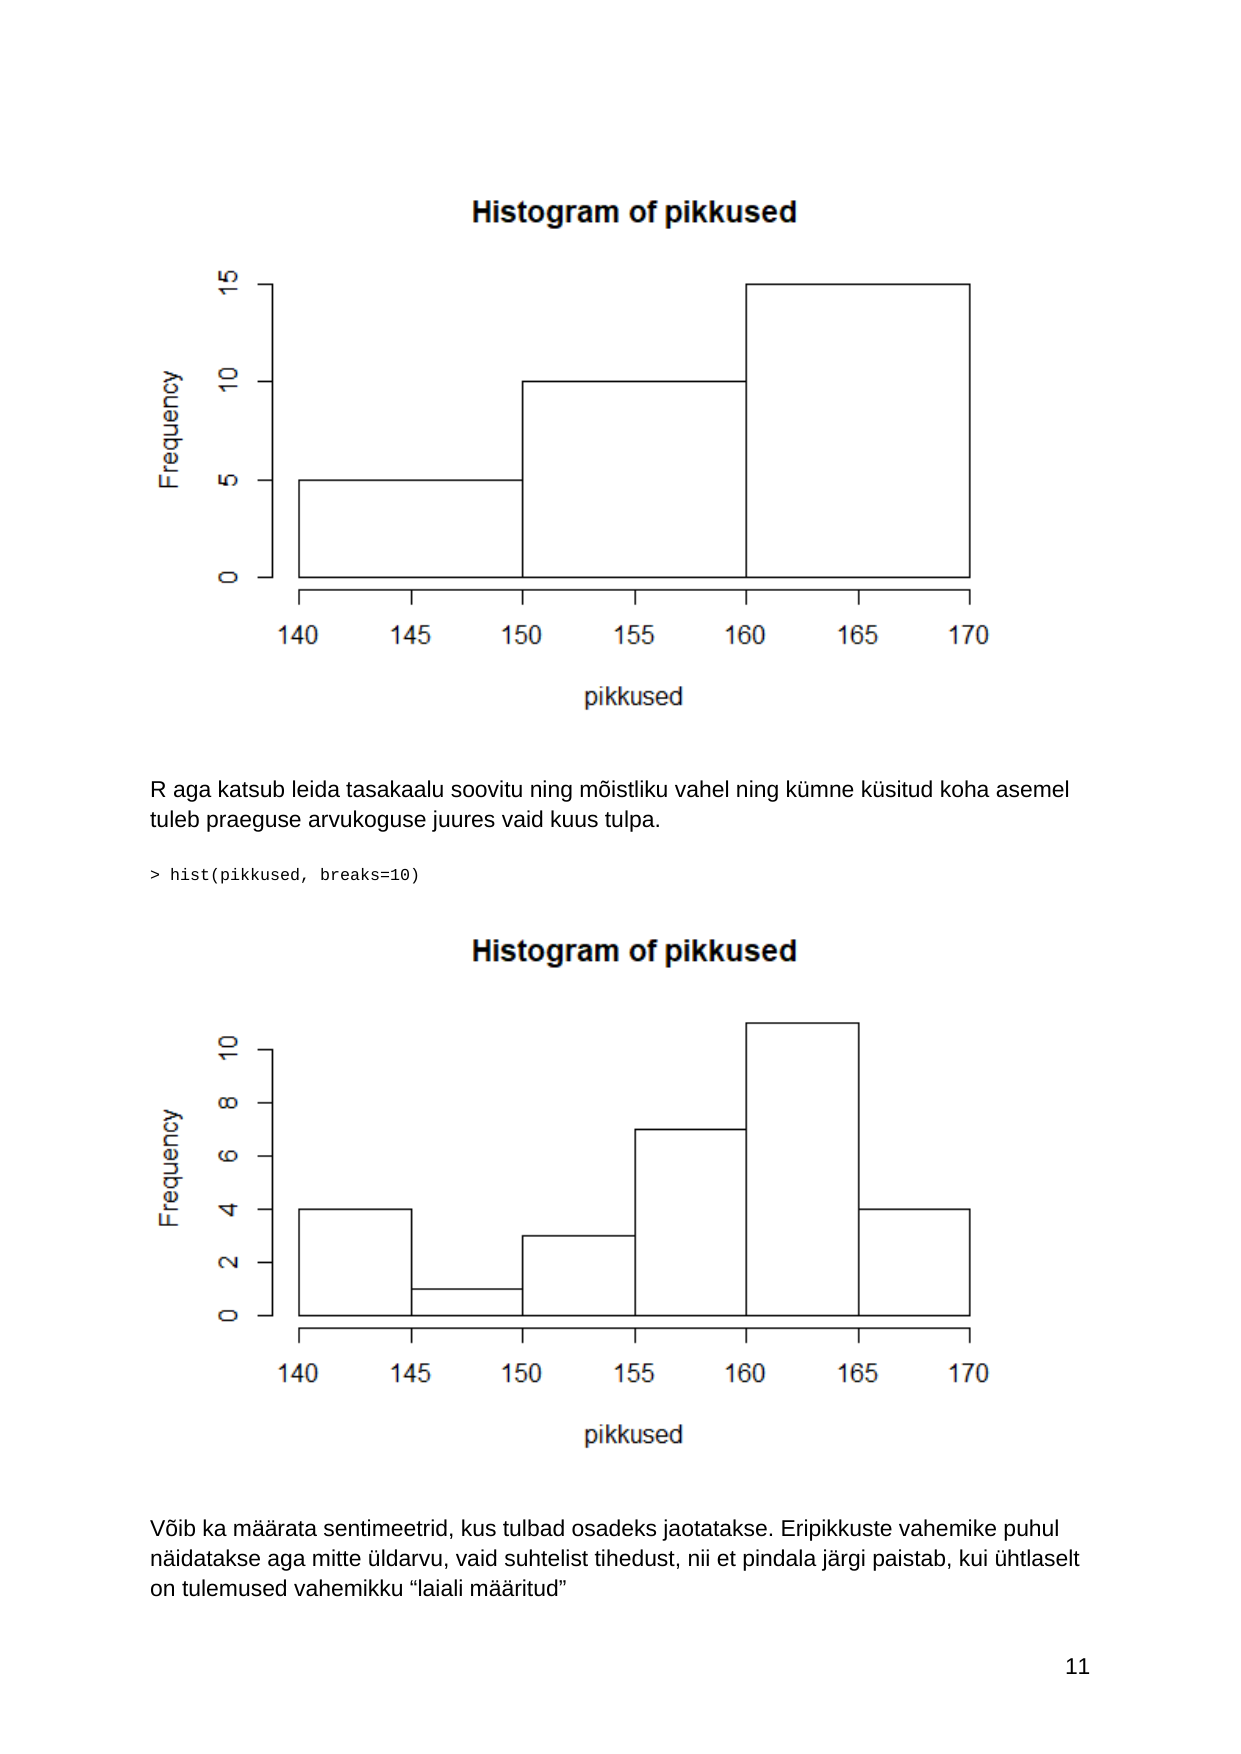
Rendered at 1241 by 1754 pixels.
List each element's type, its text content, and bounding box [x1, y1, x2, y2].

picture [150, 888, 1060, 1481]
text [1060, 150, 1090, 742]
text Võib ka määrata sentimeetrid, kus tulbad osadeks jaotatakse. Eripikkuste vahemike puhul näidatakse aga mitte üldarvu, vaid suhtelist tihedust, nii et pindala järgi paistab, kui ühtlaselt on tulemused vahemikku “laiali määritud” [150, 1515, 1090, 1602]
text R aga katsub leida tasakaalu soovitu ning mõistliku vahel ning kümne küsitud koha asemel tuleb praeguse arvukoguse juures vaid kuus tulpa. [150, 776, 1090, 833]
text > hist(pikkused, breaks=10) [150, 867, 1090, 886]
picture [150, 150, 1060, 743]
